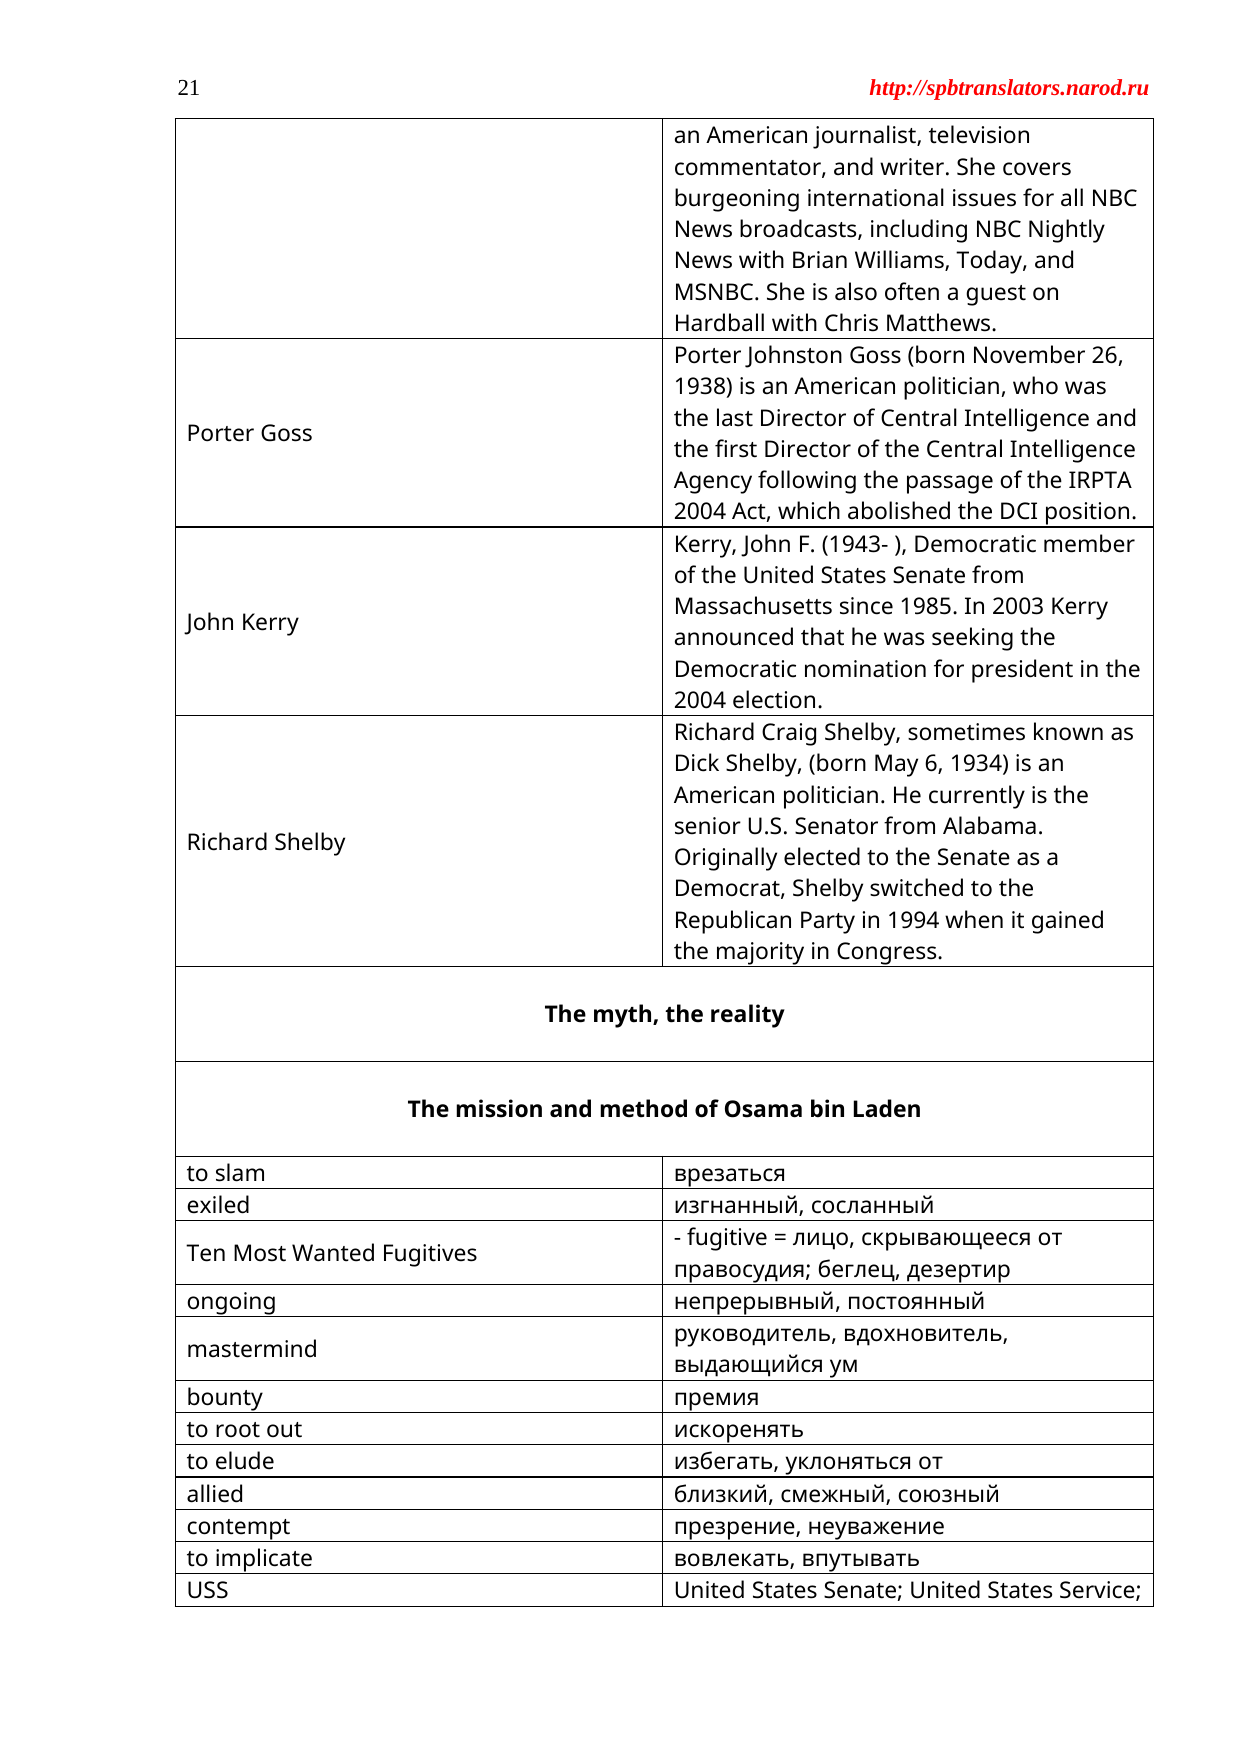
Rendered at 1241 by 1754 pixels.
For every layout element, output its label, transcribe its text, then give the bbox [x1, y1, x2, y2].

table_cell allied [176, 1478, 662, 1509]
table_cell близкий, смежный, союзный [663, 1478, 1153, 1509]
table_cell John Kerry [176, 528, 662, 715]
table_cell The mission and method of Osama bin Laden [176, 1062, 1153, 1156]
table_cell Richard Shelby [176, 716, 662, 966]
table_cell to slam [176, 1157, 662, 1188]
table_cell to root out [176, 1413, 662, 1444]
table_cell bounty [176, 1381, 662, 1412]
table_cell руководитель, вдохновитель, выдающийся ум [663, 1317, 1153, 1379]
table_cell Porter Johnston Goss (born November 26, 1938) is an American politician, who was the last Director of Central Intelligence and the first Director of the Central Intelligence Agency following the passage of the IRPTA 2004 Act, which abolished the DCI position. [663, 339, 1153, 526]
table_cell вовлекать, впутывать [663, 1542, 1153, 1573]
table_cell Porter Goss [176, 339, 662, 526]
table_cell United States Senate; United States Service; [663, 1574, 1153, 1606]
table_cell mastermind [176, 1317, 662, 1379]
table_cell - fugitive = лицо, скрывающееся от правосудия; беглец, дезертир [663, 1221, 1153, 1284]
table_cell ongoing [176, 1285, 662, 1316]
table_cell contempt [176, 1510, 662, 1541]
table_cell an American journalist, television commentator, and writer. She covers burgeoning international issues for all NBC News broadcasts, including NBC Nightly News with Brian Williams, Today, and MSNBC. She is also often a guest on Hardball with Chris Matthews. [663, 119, 1153, 338]
table_cell врезаться [663, 1157, 1153, 1188]
table_cell USS [176, 1574, 662, 1606]
table_cell The myth, the reality [176, 967, 1153, 1061]
table_cell премия [663, 1381, 1153, 1412]
table_cell презрение, неуважение [663, 1510, 1153, 1541]
table_cell избегать, уклоняться от [663, 1445, 1153, 1476]
table_cell изгнанный, сосланный [663, 1189, 1153, 1220]
table_cell непрерывный, постоянный [663, 1285, 1153, 1316]
table_cell Ten Most Wanted Fugitives [176, 1221, 662, 1284]
table_cell exiled [176, 1189, 662, 1220]
table_cell искоренять [663, 1413, 1153, 1444]
table_cell to elude [176, 1445, 662, 1476]
table_cell Richard Craig Shelby, sometimes known as Dick Shelby, (born May 6, 1934) is an American politician. He currently is the senior U.S. Senator from Alabama. Originally elected to the Senate as a Democrat, Shelby switched to the Republican Party in 1994 when it gained the majority in Congress. [663, 716, 1153, 966]
table_cell Kerry, John F. (1943- ), Democratic member of the United States Senate from Massachusetts since 1985. In 2003 Kerry announced that he was seeking the Democratic nomination for president in the 2004 election. [663, 528, 1153, 715]
table_cell to implicate [176, 1542, 662, 1573]
table_cell [176, 119, 662, 338]
